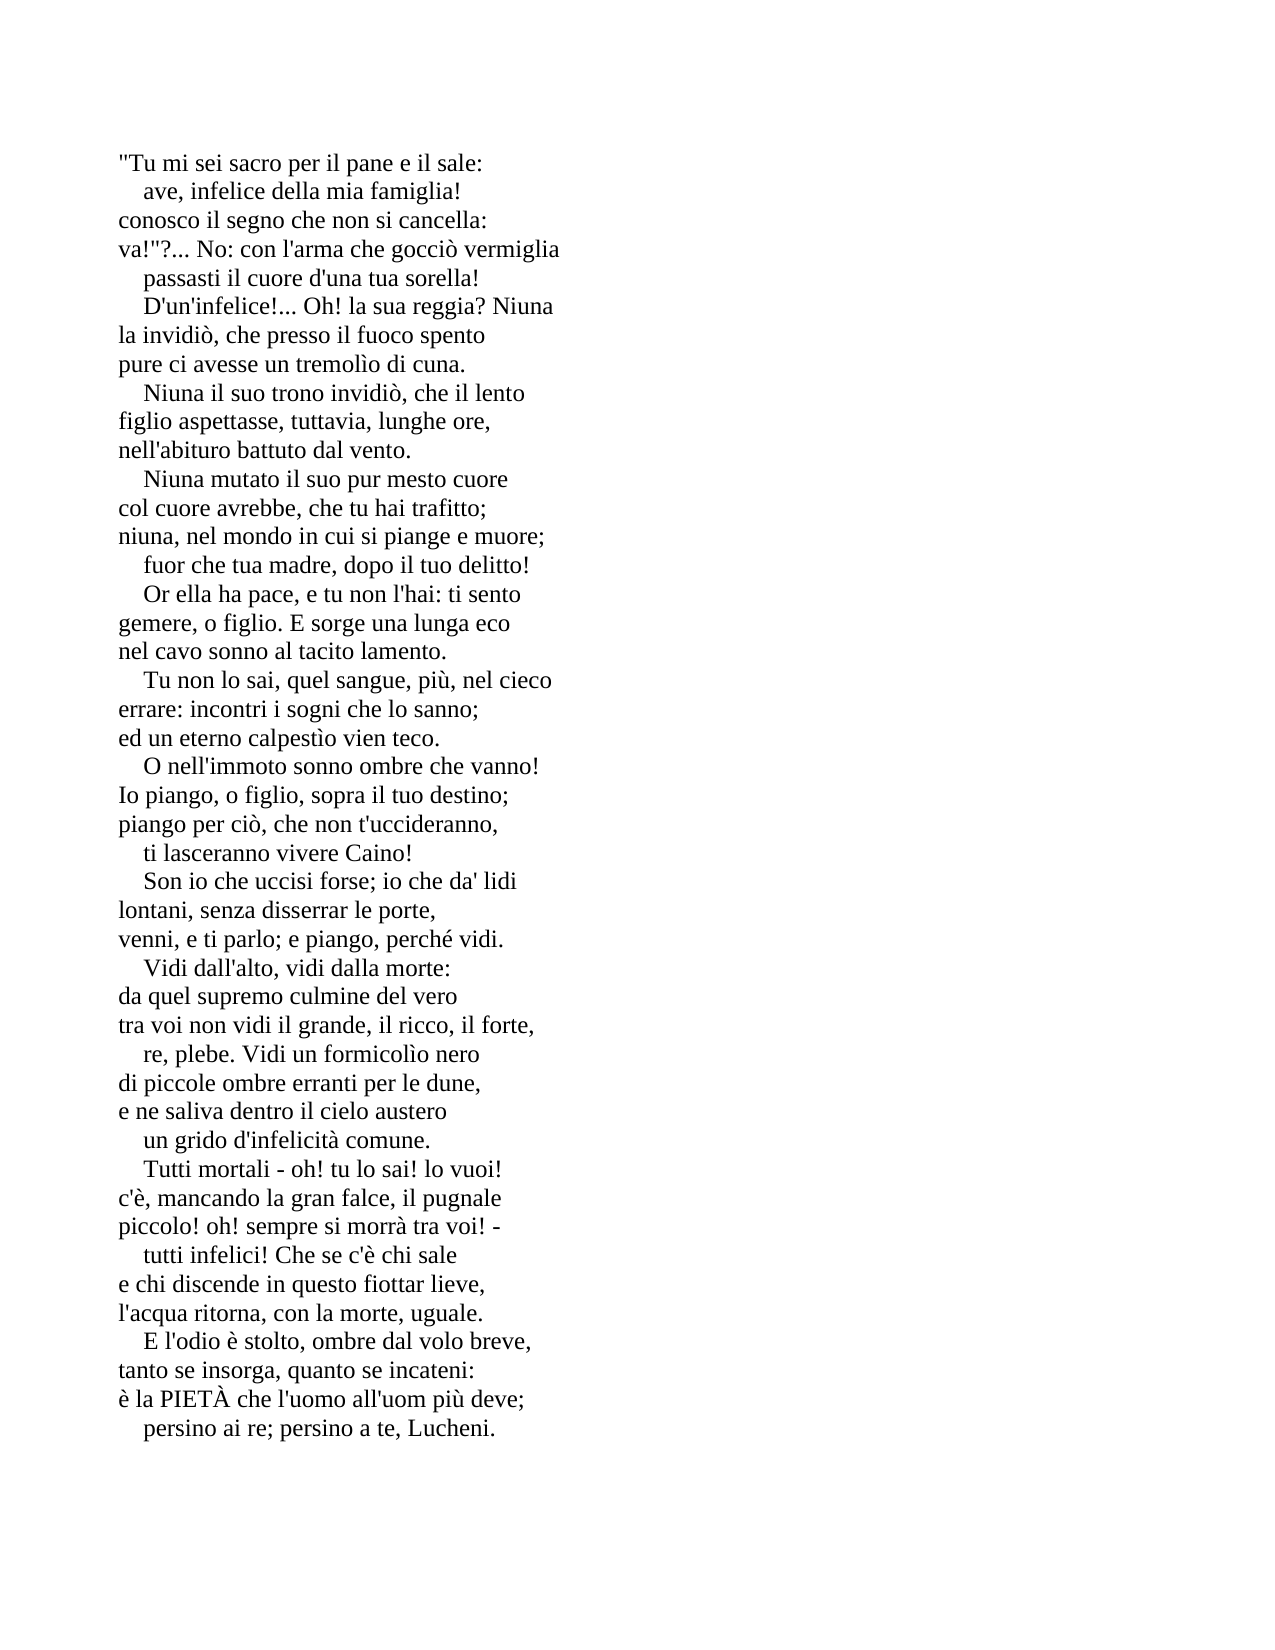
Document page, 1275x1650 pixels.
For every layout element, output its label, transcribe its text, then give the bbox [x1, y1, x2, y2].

text è la PIETÀ che l'uomo all'uom più deve; [118, 1384, 1157, 1413]
text c'è, mancando la gran falce, il pugnale [118, 1183, 1157, 1211]
text nell'abituro battuto dal vento. [118, 435, 1157, 464]
text figlio aspettasse, tuttavia, lunghe ore, [118, 406, 1157, 435]
text Io piango, o figlio, sopra il tuo destino; [118, 780, 1157, 809]
text conosco il segno che non si cancella: [118, 205, 1157, 234]
text di piccole ombre erranti per le dune, [118, 1068, 1157, 1096]
text re, plebe. Vidi un formicolìo nero [118, 1039, 1157, 1068]
text fuor che tua madre, dopo il tuo delitto! [118, 550, 1157, 579]
text tanto se insorga, quanto se incateni: [118, 1355, 1157, 1384]
text gemere, o figlio. E sorge una lunga eco [118, 608, 1157, 636]
text Niuna mutato il suo pur mesto cuore [118, 464, 1157, 493]
text Vidi dall'alto, vidi dalla morte: [118, 953, 1157, 981]
text E l'odio è stolto, ombre dal volo breve, [118, 1326, 1157, 1355]
text lontani, senza disserrar le porte, [118, 895, 1157, 924]
text pure ci avesse un tremolìo di cuna. [118, 349, 1157, 378]
text ave, infelice della mia famiglia! [118, 176, 1157, 205]
text e ne saliva dentro il cielo austero [118, 1096, 1157, 1125]
text e chi discende in questo fiottar lieve, [118, 1269, 1157, 1298]
text venni, e ti parlo; e piango, perché vidi. [118, 924, 1157, 953]
text "Tu mi sei sacro per il pane e il sale: [118, 148, 1157, 176]
text piccolo! oh! sempre si morrà tra voi! - [118, 1211, 1157, 1240]
text tutti infelici! Che se c'è chi sale [118, 1240, 1157, 1269]
text la invidiò, che presso il fuoco spento [118, 320, 1157, 349]
text ti lasceranno vivere Caino! [118, 838, 1157, 866]
text tra voi non vidi il grande, il ricco, il forte, [118, 1010, 1157, 1039]
text Tu non lo sai, quel sangue, più, nel cieco [118, 665, 1157, 694]
text passasti il cuore d'una tua sorella! [118, 263, 1157, 291]
text persino ai re; persino a te, Lucheni. [118, 1413, 1157, 1441]
text da quel supremo culmine del vero [118, 981, 1157, 1010]
text col cuore avrebbe, che tu hai trafitto; [118, 493, 1157, 521]
text nel cavo sonno al tacito lamento. [118, 636, 1157, 665]
text va!"?... No: con l'arma che gocciò vermiglia [118, 234, 1157, 263]
text Tutti mortali - oh! tu lo sai! lo vuoi! [118, 1154, 1157, 1183]
text Son io che uccisi forse; io che da' lidi [118, 866, 1157, 895]
text niuna, nel mondo in cui si piange e muore; [118, 521, 1157, 550]
text un grido d'infelicità comune. [118, 1125, 1157, 1154]
text errare: incontri i sogni che lo sanno; [118, 694, 1157, 723]
text Niuna il suo trono invidiò, che il lento [118, 378, 1157, 406]
text O nell'immoto sonno ombre che vanno! [118, 751, 1157, 780]
text D'un'infelice!... Oh! la sua reggia? Niuna [118, 291, 1157, 320]
text piango per ciò, che non t'uccideranno, [118, 809, 1157, 838]
text ed un eterno calpestìo vien teco. [118, 723, 1157, 751]
text l'acqua ritorna, con la morte, uguale. [118, 1298, 1157, 1326]
text Or ella ha pace, e tu non l'hai: ti sento [118, 579, 1157, 608]
